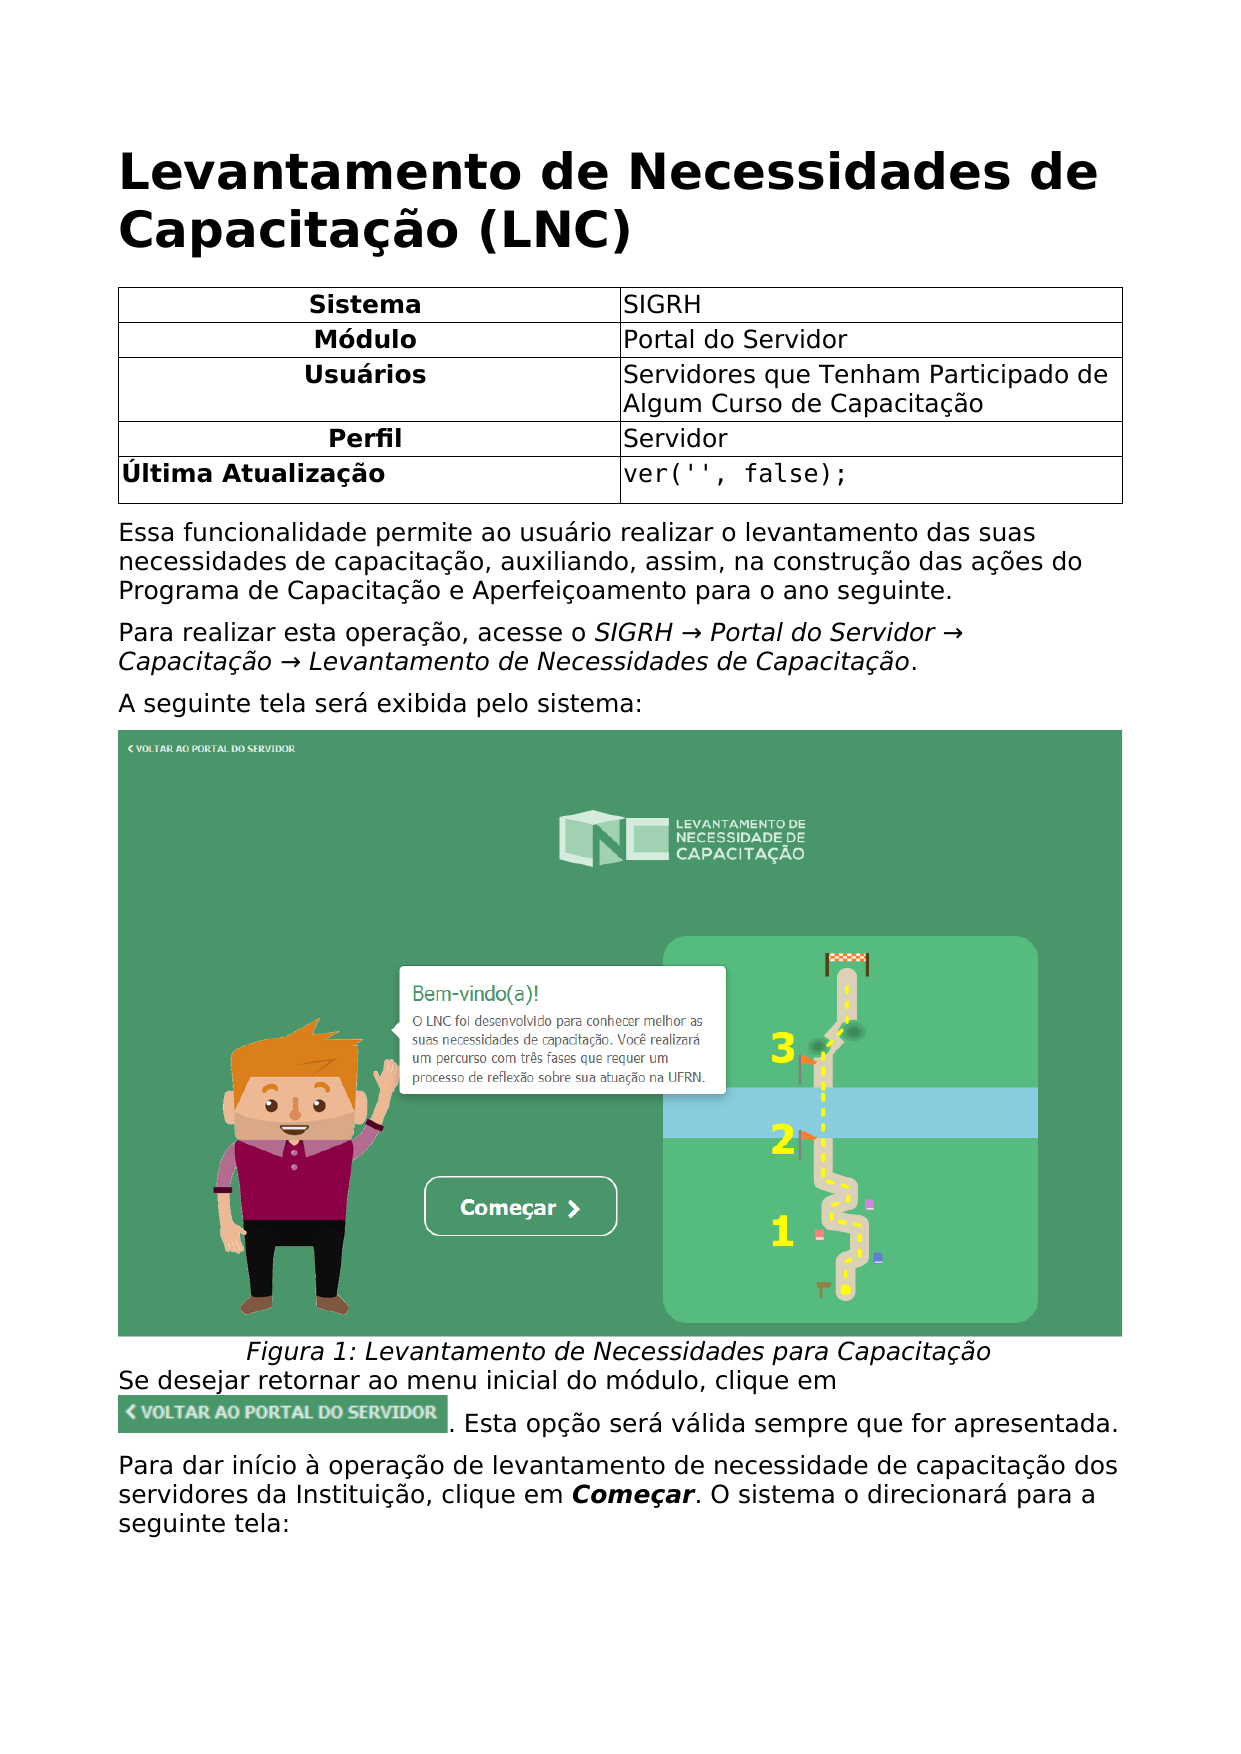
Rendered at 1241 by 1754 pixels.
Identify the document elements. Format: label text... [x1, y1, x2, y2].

text Figura 1: Levantamento de Necessidades para Capacitação [118, 1337, 1122, 1366]
text A seguinte tela será exibida pelo sistema: [118, 689, 1122, 718]
table_header Sistema [119, 288, 620, 322]
table_cell Usuários [119, 358, 620, 421]
table_cell Servidores que Tenham Participado de Algum Curso de Capacitação [621, 358, 1122, 421]
table_cell Portal do Servidor [621, 323, 1122, 357]
picture [118, 730, 1123, 1337]
text Se desejar retornar ao menu inicial do módulo, clique em . Esta opção será válida sempre que for apresentada. [118, 1366, 1122, 1439]
table_header SIGRH [621, 288, 1122, 322]
table_cell Perfil [119, 422, 620, 456]
text Essa funcionalidade permite ao usuário realizar o levantamento das suas necessidades de capacitação, auxiliando, assim, na construção das ações do Programa de Capacitação e Aperfeiçoamento para o ano seguinte. [118, 518, 1122, 606]
text Para dar início à operação de levantamento de necessidade de capacitação dos servidores da Instituição, clique em Começar. O sistema o direcionará para a seguinte tela: [118, 1451, 1122, 1539]
text Para realizar esta operação, acesse o SIGRH → Portal do Servidor → Capacitação → Levantamento de Necessidades de Capacitação. [118, 618, 1122, 677]
table_cell Última Atualização [119, 457, 620, 503]
picture [118, 1395, 448, 1433]
subtitle Levantamento de Necessidades de Capacitação (LNC) [118, 143, 1122, 259]
table_cell Servidor [621, 422, 1122, 456]
table_cell ver('', false); [621, 457, 1122, 503]
table_cell Módulo [119, 323, 620, 357]
